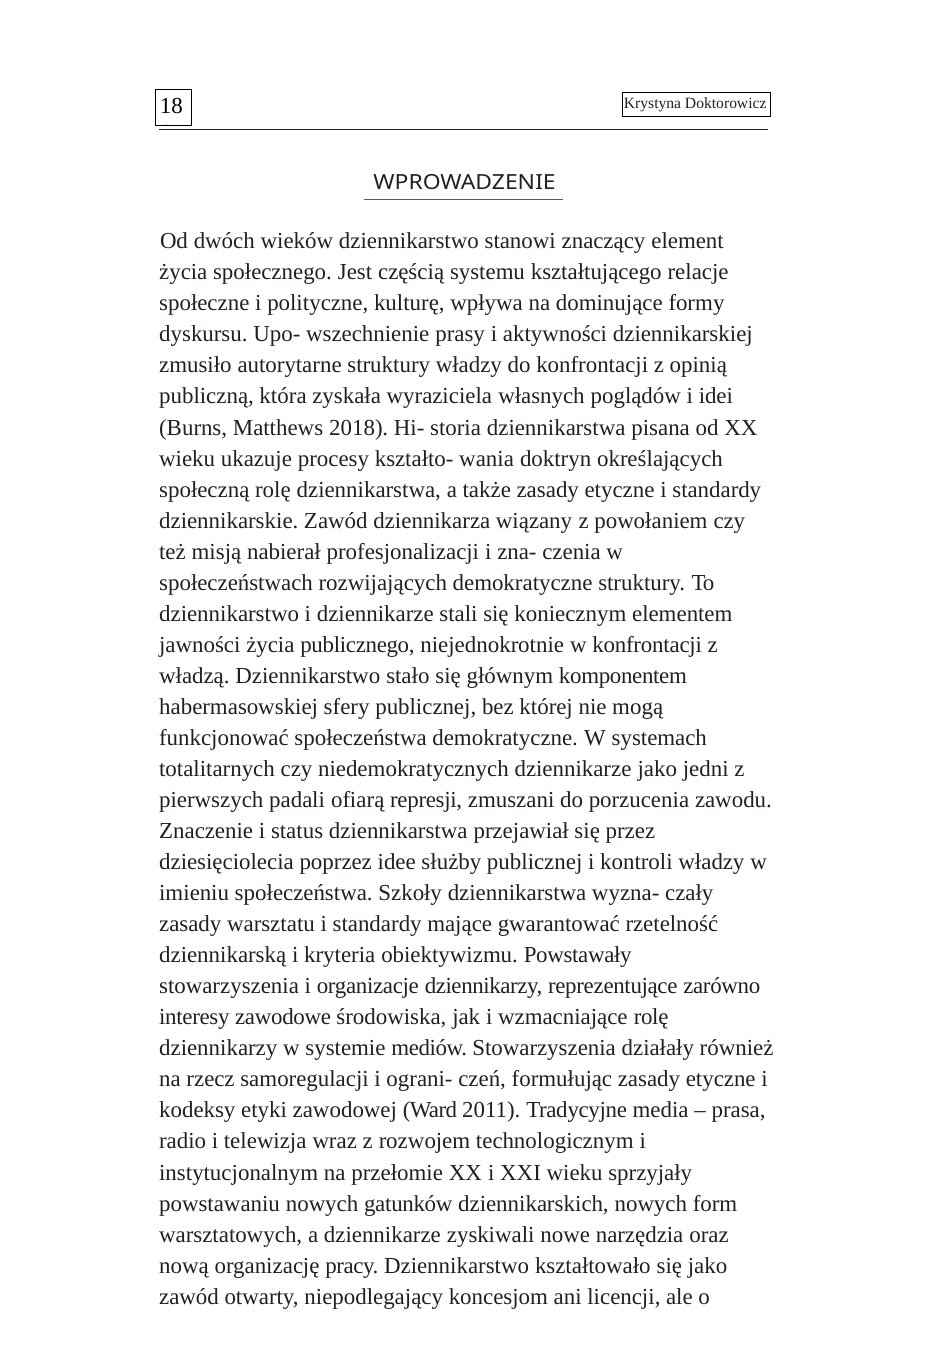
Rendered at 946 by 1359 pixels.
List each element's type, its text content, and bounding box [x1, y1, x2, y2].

text WPROWADZENIE [351, 167, 577, 195]
text Od dwóch wieków dziennikarstwo stanowi znaczący element życia społecznego. Jest częścią systemu kształtującego relacje społeczne i polityczne, kulturę, wpływa na dominujące formy dyskursu. Upo- wszechnienie prasy i aktywności dziennikarskiej zmusiło autorytarne struktury władzy do konfrontacji z opinią publiczną, która zyskała wyraziciela własnych poglądów i idei (Burns, Matthews 2018). Hi- storia dziennikarstwa pisana od XX wieku ukazuje procesy kształto- wania doktryn określających społeczną rolę dziennikarstwa, a także zasady etyczne i standardy dziennikarskie. Zawód dziennikarza wiązany z powołaniem czy też misją nabierał profesjonalizacji i zna- czenia w społeczeństwach rozwijających demokratyczne struktury. To dziennikarstwo i dziennikarze stali się koniecznym elementem jawności życia publicznego, niejednokrotnie w konfrontacji z władzą. Dziennikarstwo stało się głównym komponentem habermasowskiej sfery publicznej, bez której nie mogą funkcjonować społeczeństwa demokratyczne. W systemach totalitarnych czy niedemokratycznych dziennikarze jako jedni z pierwszych padali ofiarą represji, zmuszani do porzucenia zawodu. Znaczenie i status dziennikarstwa przejawiał się przez dziesięciolecia poprzez idee służby publicznej i kontroli władzy w imieniu społeczeństwa. Szkoły dziennikarstwa wyzna- czały zasady warsztatu i standardy mające gwarantować rzetelność dziennikarską i kryteria obiektywizmu. Powstawały stowarzyszenia i organizacje dziennikarzy, reprezentujące zarówno interesy zawodowe środowiska, jak i wzmacniające rolę dziennikarzy w systemie mediów. Stowarzyszenia działały również na rzecz samoregulacji i ograni- czeń, formułując zasady etyczne i kodeksy etyki zawodowej (Ward 2011). Tradycyjne media – prasa, radio i telewizja wraz z rozwojem technologicznym i instytucjonalnym na przełomie XX i XXI wieku sprzyjały powstawaniu nowych gatunków dziennikarskich, nowych form warsztatowych, a dziennikarze zyskiwali nowe narzędzia oraz nową organizację pracy. Dziennikarstwo kształtowało się jako zawód otwarty, niepodlegający koncesjom ani licencji, ale o [159, 227, 775, 1309]
